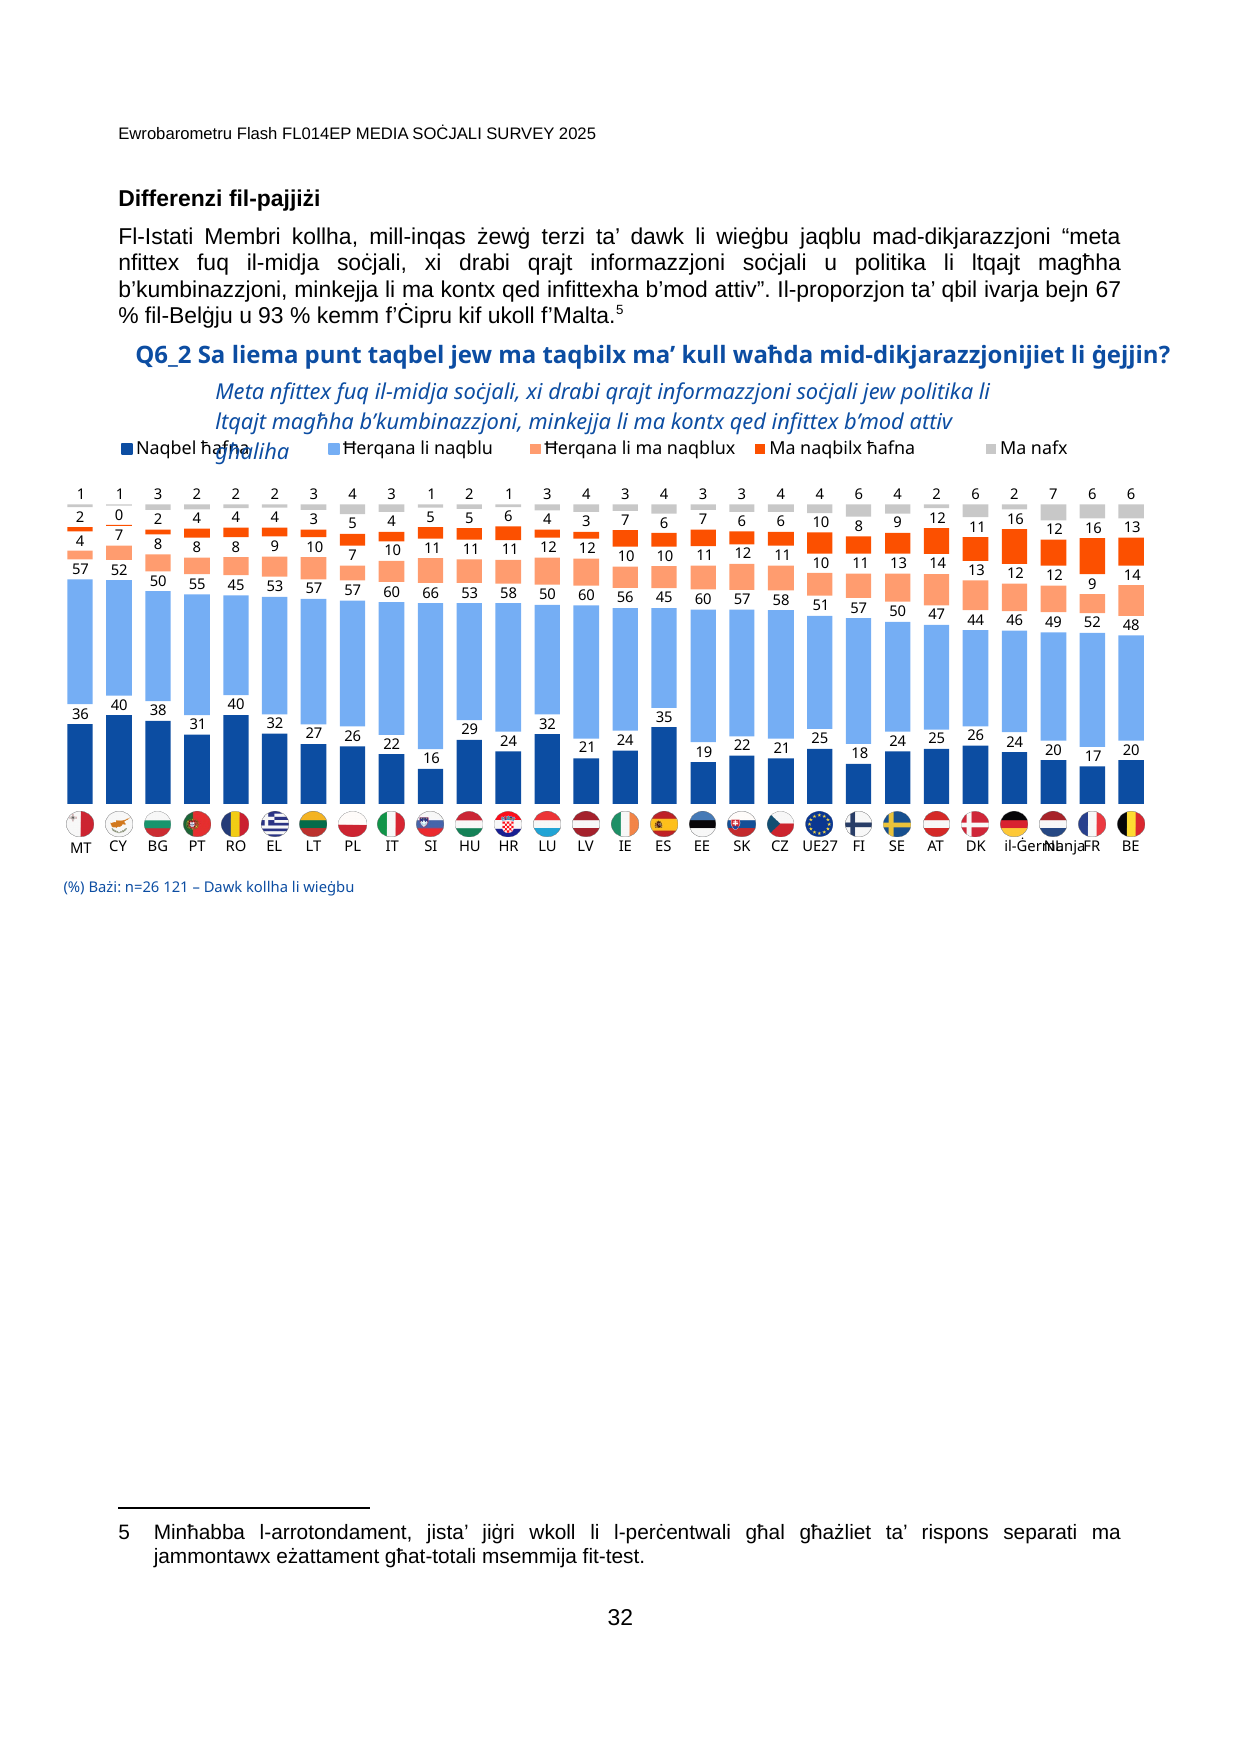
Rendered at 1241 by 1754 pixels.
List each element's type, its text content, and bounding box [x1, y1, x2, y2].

picture [455, 811, 483, 837]
picture [923, 811, 950, 837]
picture [144, 811, 171, 837]
picture [767, 811, 794, 837]
picture [183, 811, 211, 837]
picture [883, 811, 911, 837]
picture [299, 811, 327, 837]
picture [494, 811, 522, 837]
picture [533, 811, 561, 837]
picture [727, 811, 756, 837]
picture [572, 811, 600, 837]
picture [377, 811, 405, 837]
picture [1000, 811, 1028, 837]
picture [611, 811, 639, 837]
picture [1078, 811, 1106, 837]
picture [1117, 811, 1145, 837]
text Differenzi fil-pajjiżi [118, 184, 1122, 211]
picture [961, 811, 989, 837]
picture [221, 811, 249, 837]
picture [650, 811, 678, 837]
picture [1039, 811, 1067, 837]
picture [66, 811, 94, 837]
picture [261, 811, 289, 837]
picture [338, 811, 367, 837]
picture [845, 811, 872, 837]
text Fl-Istati Membri kollha, mill-inqas żewġ terzi ta’ dawk li wieġbu jaqblu mad-dikjarazzjoni “meta nfittex fuq il-midja soċjali, xi drabi qrajt informazzjoni soċjali u politika li ltqajt magħha b’kumbinazzjoni, minkejja li ma kontx qed infittexha b’mod attiv”. Il-proporzjon ta’ qbil ivarja bejn 67 % fil-Belġju u 93 % kemm f’Ċipru kif ukoll f’Malta. [118, 223, 1122, 328]
text Minħabba l-arrotondament, jista’ jiġri wkoll li l-perċentwali għal għażliet ta’ rispons separati ma jammontawx eżattament għat-totali msemmija fit-test. [118, 1520, 1122, 1568]
picture [416, 811, 444, 837]
picture [689, 811, 716, 837]
picture [805, 811, 833, 837]
picture [105, 811, 133, 837]
